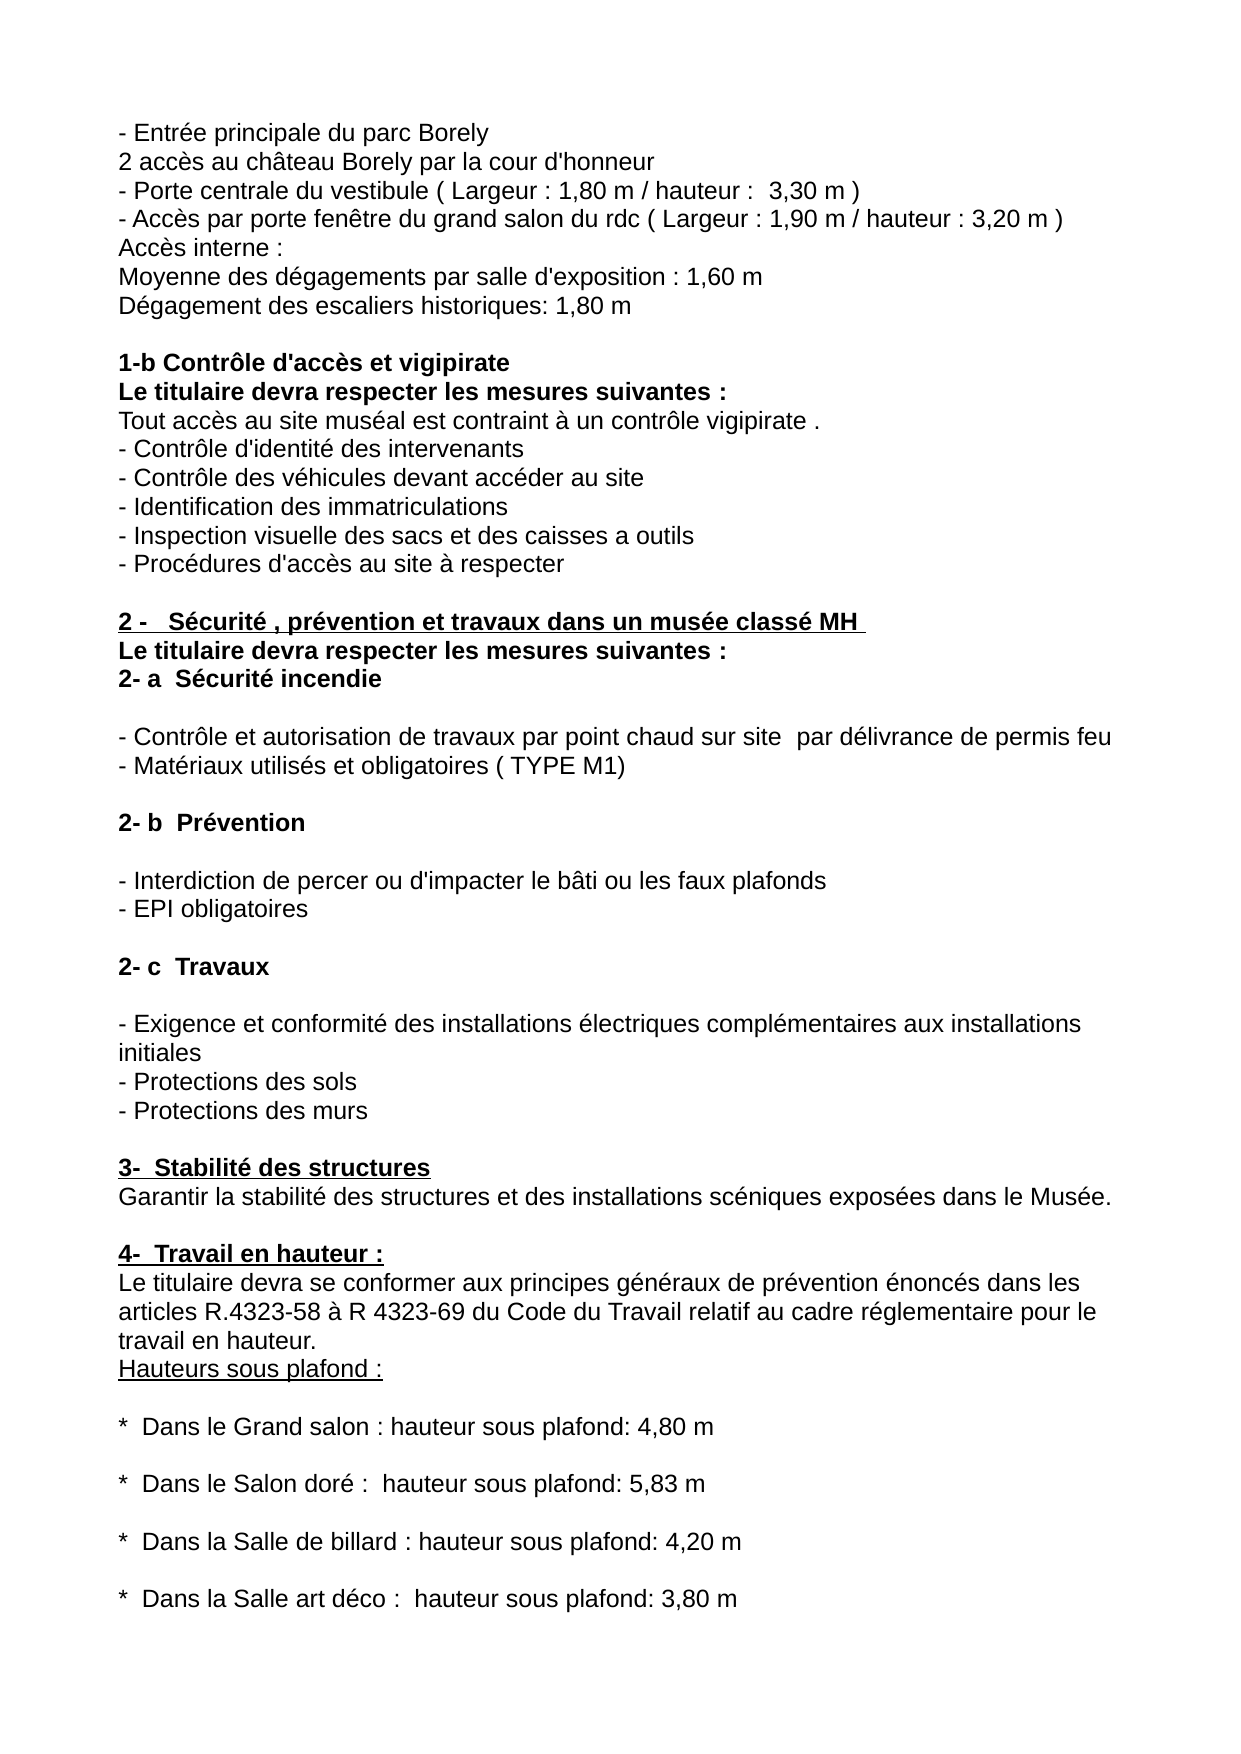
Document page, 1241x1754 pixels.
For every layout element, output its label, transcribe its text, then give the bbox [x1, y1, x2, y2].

text - Inspection visuelle des sacs et des caisses a outils [118, 521, 1122, 549]
text - Protections des sols [118, 1067, 1122, 1096]
text 2- c Travaux [118, 952, 1122, 981]
text * Dans le Salon doré : hauteur sous plafond: 5,83 m [118, 1469, 1122, 1498]
text 2 - Sécurité , prévention et travaux dans un musée classé MH [118, 607, 1122, 636]
text Dégagement des escaliers historiques: 1,80 m [118, 291, 1122, 319]
text - Contrôle des véhicules devant accéder au site [118, 463, 1122, 492]
text 3- Stabilité des structures [118, 1153, 1122, 1182]
text - Identification des immatriculations [118, 492, 1122, 521]
text Garantir la stabilité des structures et des installations scéniques exposées dans le Musée. [118, 1182, 1122, 1211]
text Moyenne des dégagements par salle d'exposition : 1,60 m [118, 262, 1122, 291]
text * Dans la Salle art déco : hauteur sous plafond: 3,80 m [118, 1584, 1122, 1613]
text - Contrôle et autorisation de travaux par point chaud sur site par délivrance de permis feu [118, 722, 1122, 751]
text 2- b Prévention [118, 808, 1122, 837]
text - Porte centrale du vestibule ( Largeur : 1,80 m / hauteur : 3,30 m ) [118, 176, 1122, 204]
text - Exigence et conformité des installations électriques complémentaires aux installations initiales [118, 1009, 1122, 1067]
text - Protections des murs [118, 1096, 1122, 1124]
text - Accès par porte fenêtre du grand salon du rdc ( Largeur : 1,90 m / hauteur : 3,20 m ) [118, 204, 1122, 233]
text - Interdiction de percer ou d'impacter le bâti ou les faux plafonds [118, 866, 1122, 894]
text 2- a Sécurité incendie [118, 664, 1122, 693]
text - Entrée principale du parc Borely [118, 118, 1122, 147]
text 4- Travail en hauteur : [118, 1239, 1122, 1268]
text Tout accès au site muséal est contraint à un contrôle vigipirate . [118, 406, 1122, 434]
text - EPI obligatoires [118, 894, 1122, 923]
text Le titulaire devra respecter les mesures suivantes : [118, 377, 1122, 406]
text 2 accès au château Borely par la cour d'honneur [118, 147, 1122, 176]
text * Dans le Grand salon : hauteur sous plafond: 4,80 m [118, 1412, 1122, 1441]
text - Matériaux utilisés et obligatoires ( TYPE M1) [118, 751, 1122, 779]
text - Contrôle d'identité des intervenants [118, 434, 1122, 463]
text * Dans la Salle de billard : hauteur sous plafond: 4,20 m [118, 1527, 1122, 1556]
text - Procédures d'accès au site à respecter [118, 549, 1122, 578]
text Accès interne : [118, 233, 1122, 262]
text Le titulaire devra se conformer aux principes généraux de prévention énoncés dans les articles R.4323-58 à R 4323-69 du Code du Travail relatif au cadre réglementaire pour le travail en hauteur. [118, 1268, 1122, 1354]
text Le titulaire devra respecter les mesures suivantes : [118, 636, 1122, 664]
text Hauteurs sous plafond : [118, 1354, 1122, 1383]
text 1-b Contrôle d'accès et vigipirate [118, 348, 1122, 377]
